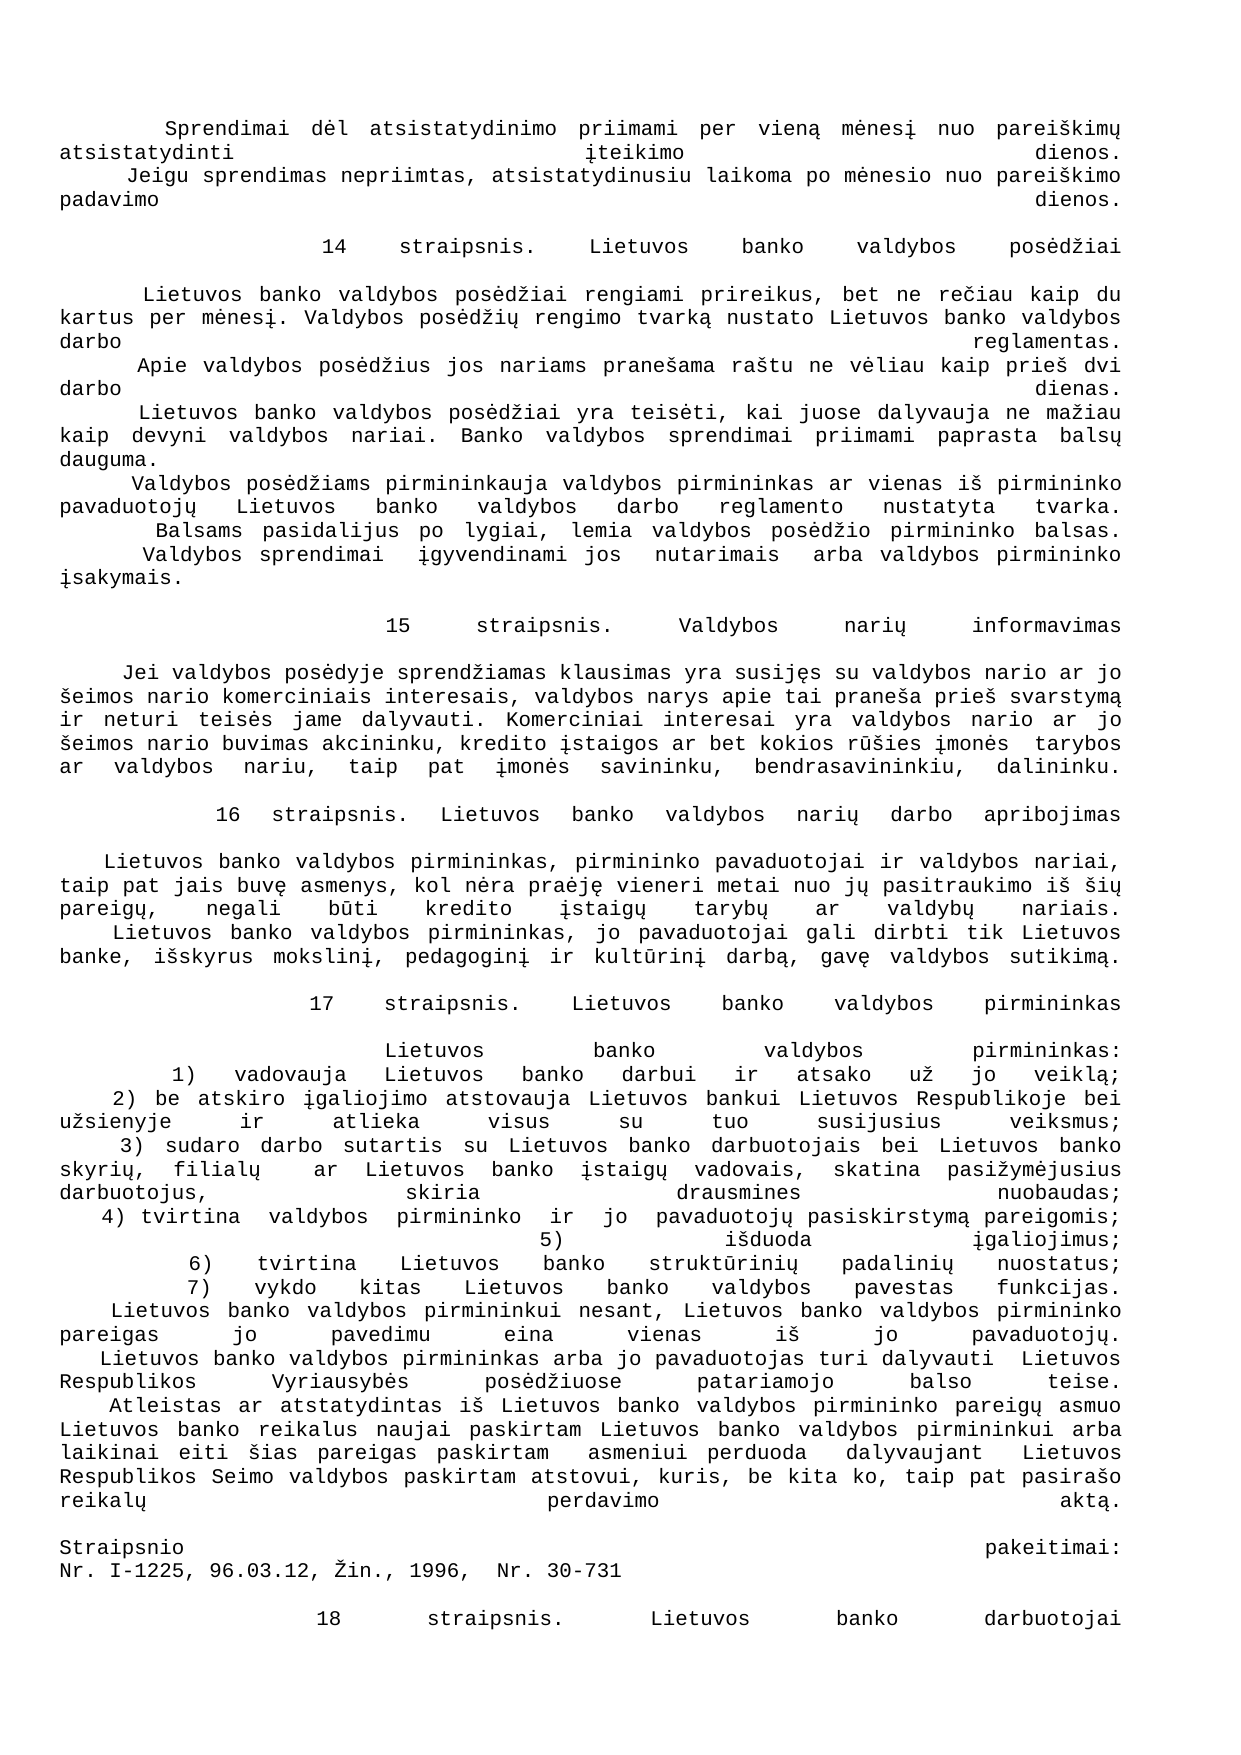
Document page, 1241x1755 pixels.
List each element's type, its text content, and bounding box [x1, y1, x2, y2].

text 18 straipsnis. Lietuvos banko darbuotojai [59, 1584, 1122, 1631]
text Sprendimai dėl atsistatydinimo priimami per vieną mėnesį nuo pareiškimų atsistatydinti įteikimo dienos. Jeigu sprendimas nepriimtas, atsistatydinusiu laikoma po mėnesio nuo pareiškimo padavimo dienos. 14 straipsnis. Lietuvos banko valdybos posėdžiai Lietuvos banko valdybos posėdžiai rengiami prireikus, bet ne rečiau kaip du kartus per mėnesį. Valdybos posėdžių rengimo tvarką nustato Lietuvos banko valdybos darbo reglamentas. Apie valdybos posėdžius jos nariams pranešama raštu ne vėliau kaip prieš dvi darbo dienas. Lietuvos banko valdybos posėdžiai yra teisėti, kai juose dalyvauja ne mažiau kaip devyni valdybos nariai. Banko valdybos sprendimai priimami paprasta balsų dauguma. Valdybos posėdžiams pirmininkauja valdybos pirmininkas ar vienas iš pirmininko pavaduotojų Lietuvos banko valdybos darbo reglamento nustatyta tvarka. Balsams pasidalijus po lygiai, lemia valdybos posėdžio pirmininko balsas. Valdybos sprendimai įgyvendinami jos nutarimais arba valdybos pirmininko įsakymais. 15 straipsnis. Valdybos narių informavimas Jei valdybos posėdyje sprendžiamas klausimas yra susijęs su valdybos nario ar jo šeimos nario komerciniais interesais, valdybos narys apie tai praneša prieš svarstymą ir neturi teisės jame dalyvauti. Komerciniai interesai yra valdybos nario ar jo šeimos nario buvimas akcininku, kredito įstaigos ar bet kokios rūšies įmonės tarybos ar valdybos nariu, taip pat įmonės savininku, bendrasavininkiu, dalininku. 16 straipsnis. Lietuvos banko valdybos narių darbo apribojimas Lietuvos banko valdybos pirmininkas, pirmininko pavaduotojai ir valdybos nariai, taip pat jais buvę asmenys, kol nėra praėję vieneri metai nuo jų pasitraukimo iš šių pareigų, negali būti kredito įstaigų tarybų ar valdybų nariais. Lietuvos banko valdybos pirmininkas, jo pavaduotojai gali dirbti tik Lietuvos banke, išskyrus mokslinį, pedagoginį ir kultūrinį darbą, gavę valdybos sutikimą. 17 straipsnis. Lietuvos banko valdybos pirmininkas Lietuvos banko valdybos pirmininkas: 1) vadovauja Lietuvos banko darbui ir atsako už jo veiklą; 2) be atskiro įgaliojimo atstovauja Lietuvos bankui Lietuvos Respublikoje bei užsienyje ir atlieka visus su tuo susijusius veiksmus; 3) sudaro darbo sutartis su Lietuvos banko darbuotojais bei Lietuvos banko skyrių, filialų ar Lietuvos banko įstaigų vadovais, skatina pasižymėjusius darbuotojus, skiria drausmines nuobaudas; 4) tvirtina valdybos pirmininko ir jo pavaduotojų pasiskirstymą pareigomis; 5) išduoda įgaliojimus; 6) tvirtina Lietuvos banko struktūrinių padalinių nuostatus; 7) vykdo kitas Lietuvos banko valdybos pavestas funkcijas. Lietuvos banko valdybos pirmininkui nesant, Lietuvos banko valdybos pirmininko pareigas jo pavedimu eina vienas iš jo pavaduotojų. Lietuvos banko valdybos pirmininkas arba jo pavaduotojas turi dalyvauti Lietuvos Respublikos Vyriausybės posėdžiuose patariamojo balso teise. Atleistas ar atstatydintas iš Lietuvos banko valdybos pirmininko pareigų asmuo Lietuvos banko reikalus naujai paskirtam Lietuvos banko valdybos pirmininkui arba laikinai eiti šias pareigas paskirtam asmeniui perduoda dalyvaujant Lietuvos Respublikos Seimo valdybos paskirtam atstovui, kuris, be kita ko, taip pat pasirašo reikalų perdavimo aktą. [59, 118, 1122, 1537]
text Straipsnio pakeitimai: Nr. I-1225, 96.03.12, Žin., 1996, Nr. 30-731 [59, 1537, 1122, 1584]
